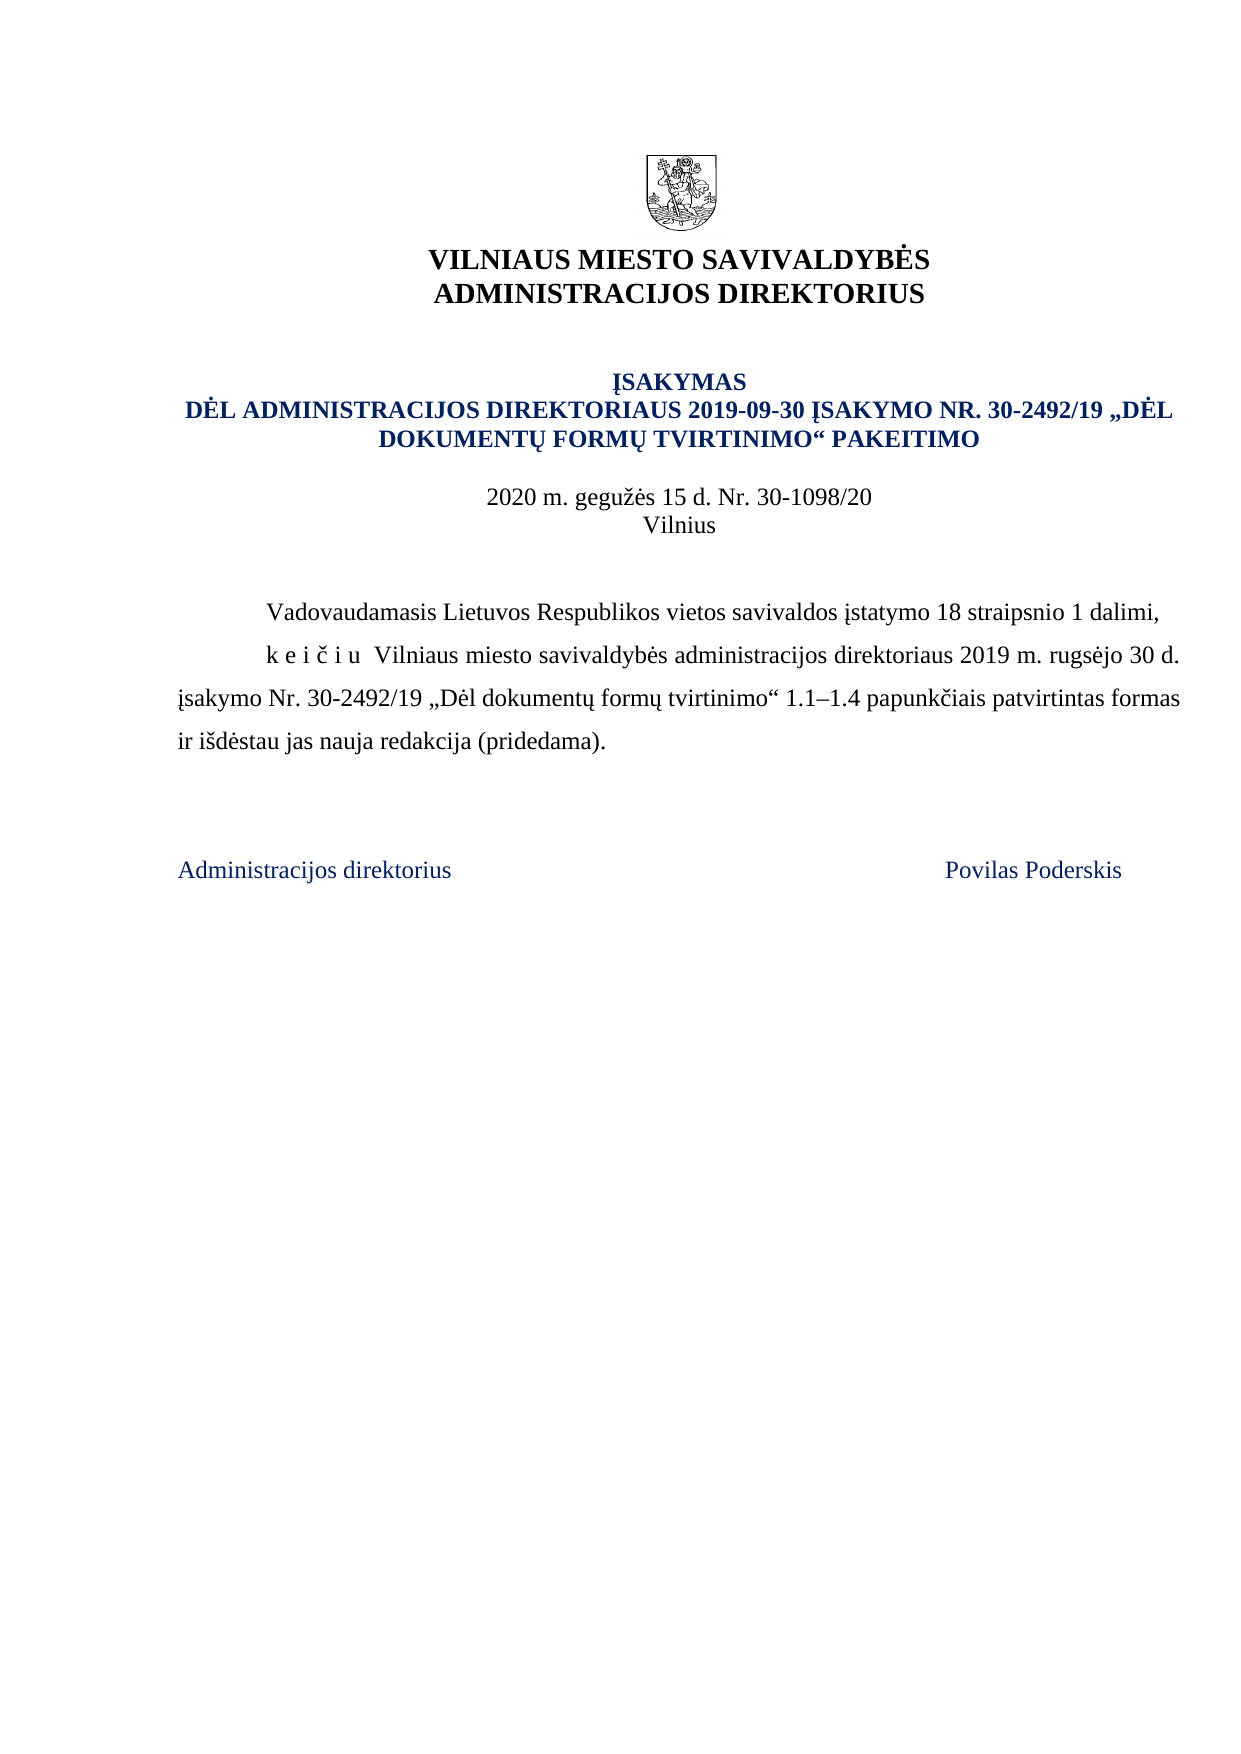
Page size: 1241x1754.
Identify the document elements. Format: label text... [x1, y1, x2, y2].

text Vilnius [177, 511, 1181, 539]
text 2020 m. gegužės 15 d. Nr. 30-1098/20 [177, 482, 1181, 511]
text Administracijos direktorius Povilas Poderskis [177, 856, 1181, 884]
text Vadovaudamasis Lietuvos Respublikos vietos savivaldos įstatymo 18 straipsnio 1 dalimi, [177, 597, 1181, 626]
text k e i č i u Vilniaus miesto savivaldybės administracijos direktoriaus 2019 m. rugsėjo 30 d. įsakymo Nr. 30-2492/19 „Dėl dokumentų formų tvirtinimo“ 1.1–1.4 papunkčiais patvirtintas formas ir išdėstau jas nauja redakcija (pridedama). [177, 640, 1181, 755]
text ADMINISTRACIJOS DIREKTORIUS [177, 276, 1181, 309]
text DĖL ADMINISTRACIJOS DIREKTORIAUS 2019-09-30 ĮSAKYMO NR. 30-2492/19 „DĖL DOKUMENTŲ FORMŲ TVIRTINIMO“ PAKEITIMO [177, 396, 1181, 453]
text ĮSAKYMAS [177, 367, 1181, 396]
text VILNIAUS MIESTO SAVIVALDYBĖS [177, 242, 1181, 276]
